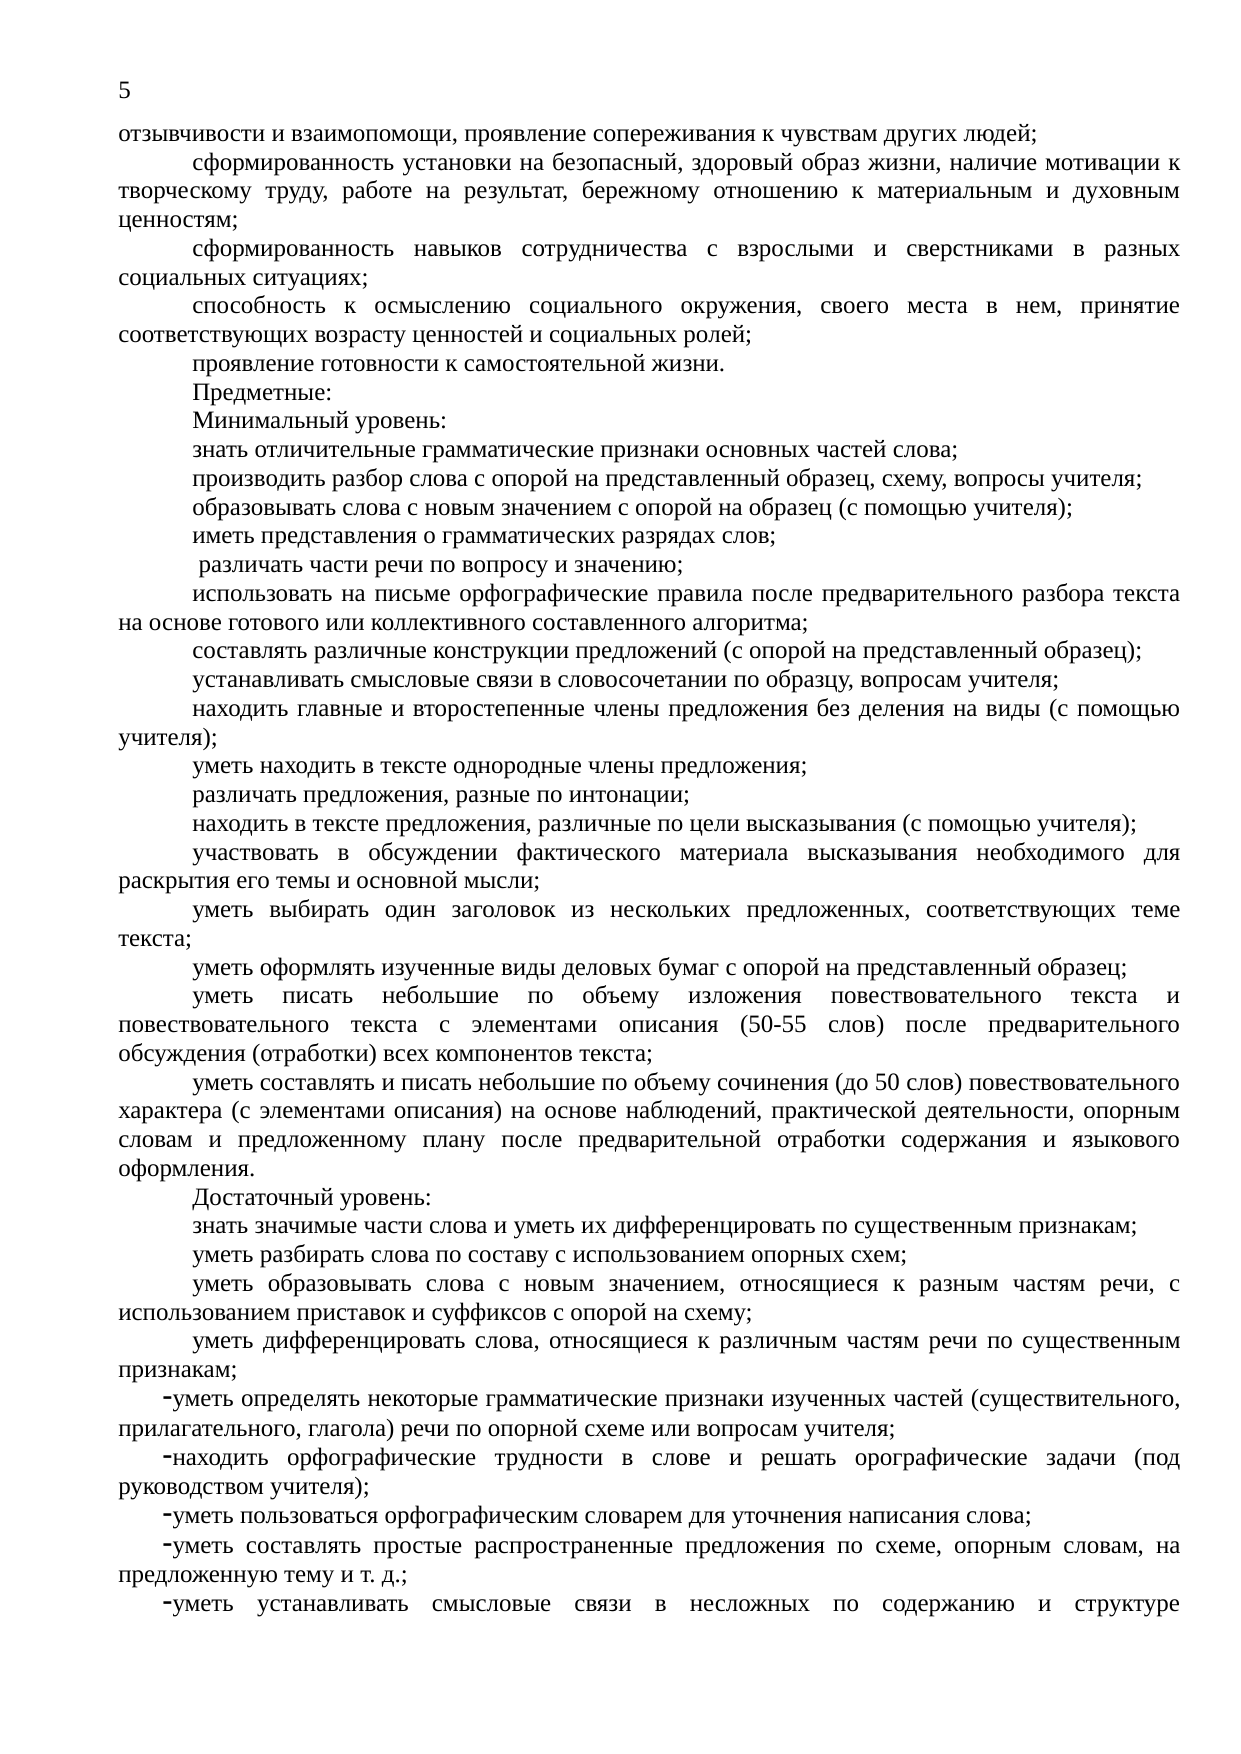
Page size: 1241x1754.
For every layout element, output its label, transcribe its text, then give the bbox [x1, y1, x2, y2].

text уметь дифференцировать слова, относящиеся к различным частям речи по существенным признакам; [118, 1326, 1181, 1383]
list уметь пользоваться орфографическим словарем для уточнения написания слова; [118, 1500, 1181, 1530]
text отзывчивости и взаимопомощи, проявление сопереживания к чувствам других людей; [118, 118, 1181, 147]
text находить главные и второстепенные члены предложения без деления на виды (с помощью учителя); [118, 693, 1181, 751]
text способность к осмыслению социального окружения, своего места в нем, принятие соответствующих возрасту ценностей и социальных ролей; [118, 291, 1181, 348]
text устанавливать смысловые связи в словосочетании по образцу, вопросам учителя; [118, 664, 1181, 693]
text уметь выбирать один заголовок из нескольких предложенных, соответствующих теме текста; [118, 894, 1181, 952]
text использовать на письме орфографические правила после предварительного разбора текста на основе готового или коллективного составленного алгоритма; [118, 578, 1181, 636]
list уметь устанавливать смысловые связи в несложных по содержанию и структуре [118, 1588, 1181, 1618]
text иметь представления о грамматических разрядах слов; [118, 521, 1181, 549]
text образовывать слова с новым значением с опорой на образец (с помощью учителя); [118, 492, 1181, 521]
text различать предложения, разные по интонации; [118, 779, 1181, 808]
text уметь находить в тексте однородные члены предложения; [118, 751, 1181, 779]
text составлять различные конструкции предложений (с опорой на представленный образец); [118, 636, 1181, 664]
text уметь писать небольшие по объему изложения повествовательного текста и повествовательного текста с элементами описания (50-55 слов) после предварительного обсуждения (отработки) всех компонентов текста; [118, 981, 1181, 1067]
list находить орфографические трудности в слове и решать орографические задачи (под руководством учителя); [118, 1442, 1181, 1500]
text уметь образовывать слова с новым значением, относящиеся к разным частям речи, с использованием приставок и суффиксов с опорой на схему; [118, 1268, 1181, 1326]
text Минимальный уровень: [118, 406, 1181, 434]
text сформированность навыков сотрудничества с взрослыми и сверстниками в разных социальных ситуациях; [118, 233, 1181, 291]
text Предметные: [118, 377, 1181, 406]
text уметь составлять и писать небольшие по объему сочинения (до 50 слов) повествовательного характера (с элементами описания) на основе наблюдений, практической деятельности, опорным словам и предложенному плану после предварительной отработки содержания и языкового оформления. [118, 1067, 1181, 1182]
list уметь составлять простые распространенные предложения по схеме, опорным словам, на предложенную тему и т. д.; [118, 1530, 1181, 1588]
text различать части речи по вопросу и значению; [118, 549, 1181, 578]
text сформированность установки на безопасный, здоровый образ жизни, наличие мотивации к творческому труду, работе на результат, бережному отношению к материальным и духовным ценностям; [118, 147, 1181, 233]
list уметь определять некоторые грамматические признаки изученных частей (существительного, прилагательного, глагола) речи по опорной схеме или вопросам учителя; [118, 1383, 1181, 1442]
text Достаточный уровень: [118, 1182, 1181, 1211]
text находить в тексте предложения, различные по цели высказывания (с помощью учителя); [118, 808, 1181, 837]
text знать значимые части слова и уметь их дифференцировать по существенным признакам; [118, 1211, 1181, 1239]
text производить разбор слова с опорой на представленный образец, схему, вопросы учителя; [118, 463, 1181, 492]
text уметь оформлять изученные виды деловых бумаг с опорой на представленный образец; [118, 952, 1181, 981]
text знать отличительные грамматические признаки основных частей слова; [118, 434, 1181, 463]
text уметь разбирать слова по составу с использованием опорных схем; [118, 1239, 1181, 1268]
text проявление готовности к самостоятельной жизни. [118, 348, 1181, 377]
text участвовать в обсуждении фактического материала высказывания необходимого для раскрытия его темы и основной мысли; [118, 837, 1181, 894]
